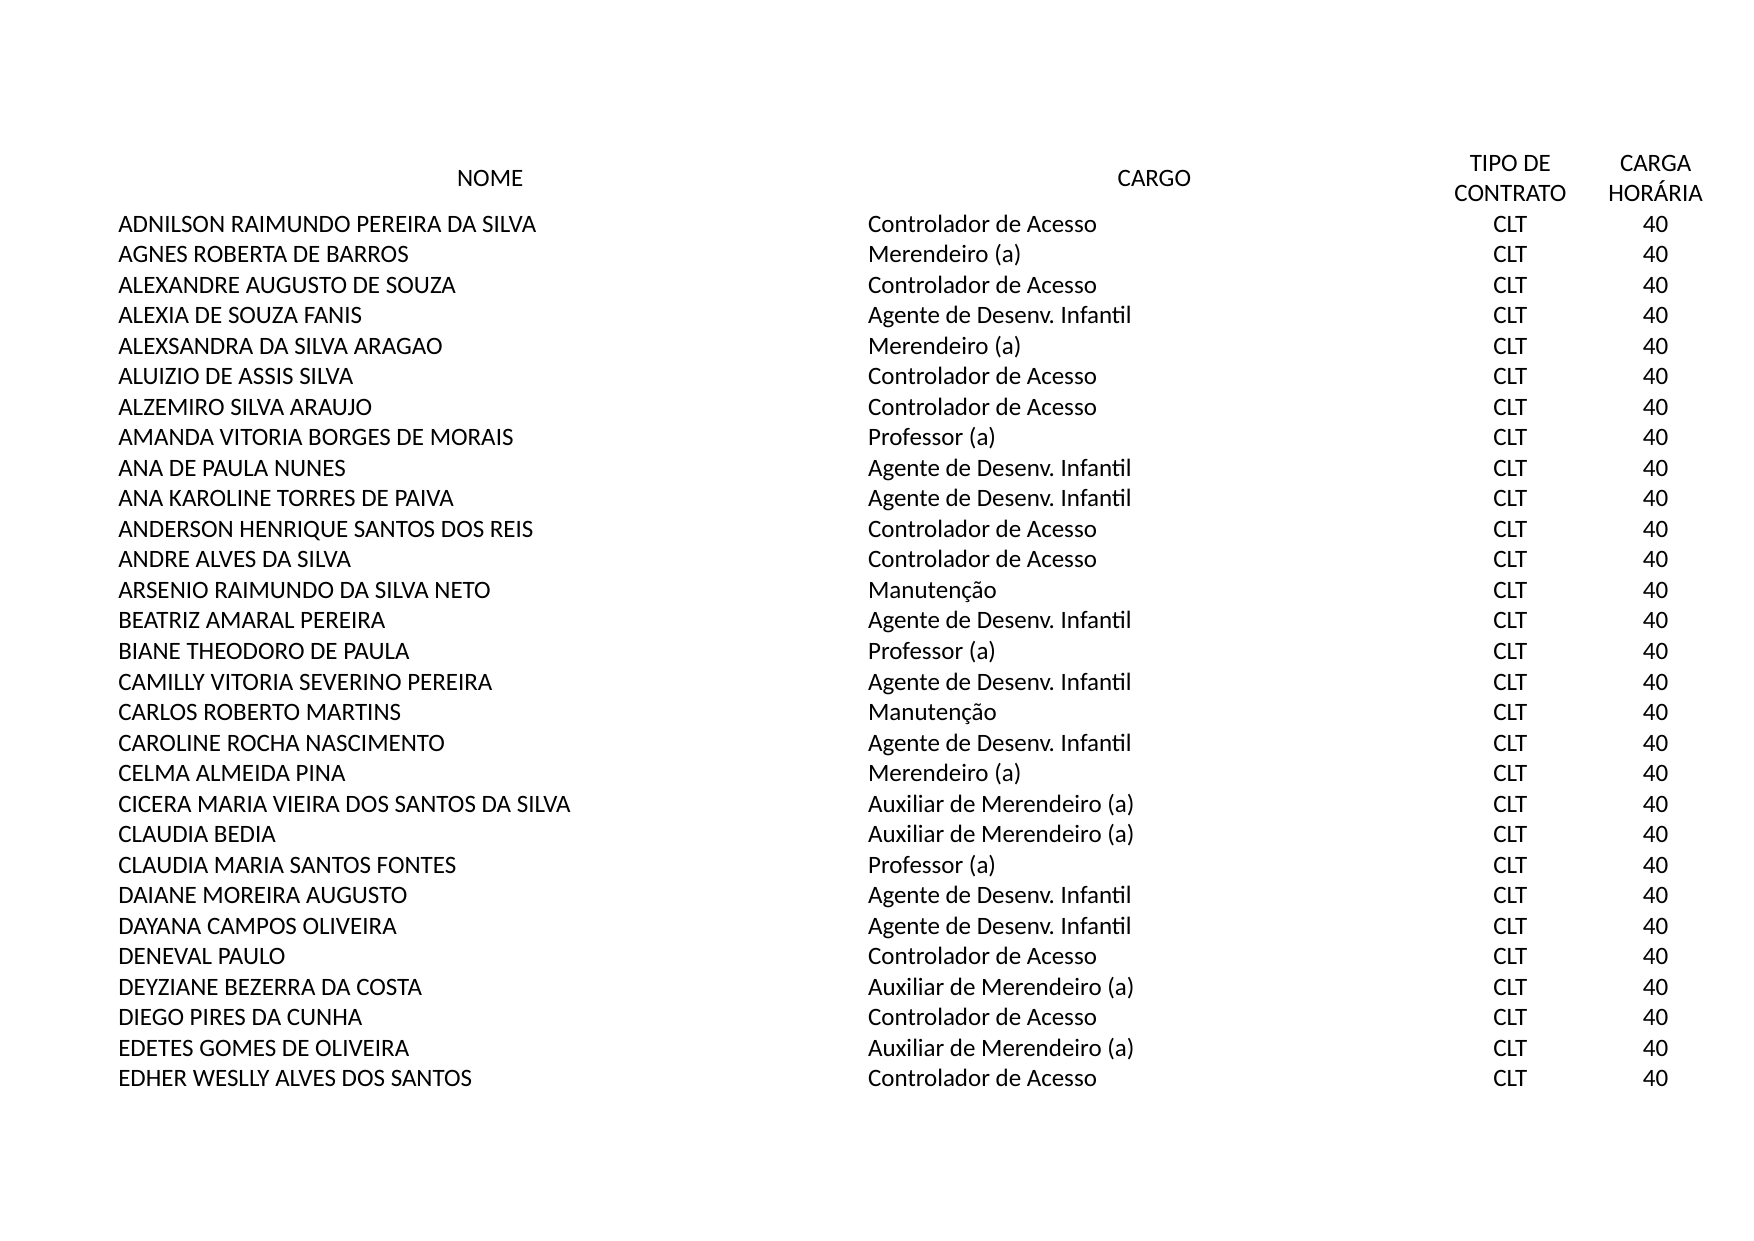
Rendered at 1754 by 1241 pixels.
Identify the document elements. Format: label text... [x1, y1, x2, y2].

table_cell 40 [1576, 635, 1734, 666]
table_cell Agente de Desenv. Infantil [865, 605, 1444, 635]
table_cell 40 [1576, 666, 1734, 696]
table_cell Professor (a) [865, 422, 1444, 452]
table_cell 40 [1576, 483, 1734, 513]
table_cell Agente de Desenv. Infantil [865, 879, 1444, 910]
table_cell Controlador de Acesso [865, 544, 1444, 574]
table_cell CLT [1444, 391, 1576, 422]
table_cell 40 [1576, 544, 1734, 574]
table_cell 40 [1576, 788, 1734, 818]
table_cell Controlador de Acesso [865, 1063, 1444, 1093]
table_cell CLT [1444, 452, 1576, 483]
table_cell CLT [1444, 666, 1576, 696]
table_cell 1.741,00 [1734, 757, 1754, 788]
table_cell CLT [1444, 239, 1576, 269]
table_cell AFAST DOENÇA [1734, 940, 1754, 971]
table_cell AMANDA VITORIA BORGES DE MORAIS [115, 422, 865, 452]
table_cell 1.822,00 [1734, 574, 1754, 605]
table_cell ALUIZIO DE ASSIS SILVA [115, 361, 865, 391]
table_cell ARSENIO RAIMUNDO DA SILVA NETO [115, 574, 865, 605]
table_cell Agente de Desenv. Infantil [865, 666, 1444, 696]
table_cell 1.431,58 [1734, 727, 1754, 757]
table_cell CLT [1444, 605, 1576, 635]
table_cell CAROLINE ROCHA NASCIMENTO [115, 727, 865, 757]
table_cell 1.431,58 [1734, 910, 1754, 940]
table_cell CLT [1444, 544, 1576, 574]
table_cell Agente de Desenv. Infantil [865, 910, 1444, 940]
table_cell DEYZIANE BEZERRA DA COSTA [115, 971, 865, 1001]
table_cell Controlador de Acesso [865, 208, 1444, 238]
table_cell CLAUDIA BEDIA [115, 818, 865, 849]
table_cell Professor (a) [865, 849, 1444, 879]
table_cell AGNES ROBERTA DE BARROS [115, 239, 865, 269]
table_cell ADNILSON RAIMUNDO PEREIRA DA SILVA [115, 208, 865, 238]
table_cell ALEXIA DE SOUZA FANIS [115, 300, 865, 330]
table_cell Auxiliar de Merendeiro (a) [865, 788, 1444, 818]
table_cell 40 [1576, 1063, 1734, 1093]
table_cell Merendeiro (a) [865, 239, 1444, 269]
table_cell DAIANE MOREIRA AUGUSTO [115, 879, 865, 910]
table_cell 40 [1576, 1032, 1734, 1062]
table_cell CLT [1444, 483, 1576, 513]
table_cell 40 [1576, 391, 1734, 422]
table_header CARGO [865, 147, 1444, 208]
table_cell EDETES GOMES DE OLIVEIRA [115, 1032, 865, 1062]
table_header CARGA HORÁRIA [1576, 147, 1734, 208]
table_cell 40 [1576, 513, 1734, 544]
table_cell 1.431,58 [1734, 879, 1754, 910]
table_cell CLT [1444, 635, 1576, 666]
table_cell CARLOS ROBERTO MARTINS [115, 696, 865, 727]
table_cell Controlador de Acesso [865, 391, 1444, 422]
table_cell 40 [1576, 757, 1734, 788]
table_cell Controlador de Acesso [865, 361, 1444, 391]
table_cell DAYANA CAMPOS OLIVEIRA [115, 910, 865, 940]
table_cell CLT [1444, 849, 1576, 879]
table_cell Controlador de Acesso [865, 513, 1444, 544]
table_cell 1.600,00 [1734, 513, 1754, 544]
table_cell DIEGO PIRES DA CUNHA [115, 1001, 865, 1032]
table_cell CLT [1444, 1001, 1576, 1032]
table_cell 1.600,00 [1734, 1001, 1754, 1032]
table_cell 40 [1576, 269, 1734, 299]
table_cell 1.431,58 [1734, 483, 1754, 513]
table_cell 40 [1576, 910, 1734, 940]
table_header NOME [115, 147, 865, 208]
table_cell BEATRIZ AMARAL PEREIRA [115, 605, 865, 635]
table_cell Agente de Desenv. Infantil [865, 452, 1444, 483]
table_cell 40 [1576, 422, 1734, 452]
table_cell 40 [1576, 940, 1734, 971]
table_cell 40 [1576, 879, 1734, 910]
table_cell 1.431,58 [1734, 605, 1754, 635]
table_cell 40 [1576, 239, 1734, 269]
table_cell 40 [1576, 361, 1734, 391]
table_cell 40 [1576, 300, 1734, 330]
table_cell Auxiliar de Merendeiro (a) [865, 1032, 1444, 1062]
table_cell CLT [1444, 788, 1576, 818]
table_cell BIANE THEODORO DE PAULA [115, 635, 865, 666]
table_cell CLT [1444, 910, 1576, 940]
table_cell ANA KAROLINE TORRES DE PAIVA [115, 483, 865, 513]
table_cell 1.600,00 [1734, 1063, 1754, 1093]
table_cell CLT [1444, 879, 1576, 910]
table_cell 40 [1576, 574, 1734, 605]
table_cell 40 [1576, 849, 1734, 879]
table_cell 1.822,00 [1734, 696, 1754, 727]
table_cell ALEXSANDRA DA SILVA ARAGAO [115, 330, 865, 361]
table_cell CLT [1444, 1063, 1576, 1093]
table_cell Controlador de Acesso [865, 1001, 1444, 1032]
table_cell EDHER WESLLY ALVES DOS SANTOS [115, 1063, 865, 1093]
table_cell 1.431,58 [1734, 666, 1754, 696]
table_cell Auxiliar de Merendeiro (a) [865, 818, 1444, 849]
table_cell 40 [1576, 1001, 1734, 1032]
table_cell 40 [1576, 727, 1734, 757]
table_cell CLT [1444, 513, 1576, 544]
table_cell Controlador de Acesso [865, 269, 1444, 299]
table_cell Professor (a) [865, 635, 1444, 666]
table_header TIPO DE CONTRATO [1444, 147, 1576, 208]
table_cell 40 [1576, 971, 1734, 1001]
table_cell CLT [1444, 422, 1576, 452]
table_cell CAMILLY VITORIA SEVERINO PEREIRA [115, 666, 865, 696]
table_cell CELMA ALMEIDA PINA [115, 757, 865, 788]
table_cell 2.886,00 [1734, 849, 1754, 879]
table_cell Manutenção [865, 696, 1444, 727]
table_cell 1.431,58 [1734, 818, 1754, 849]
table_cell 1.431,58 [1734, 971, 1754, 1001]
table_cell 1.600,00 [1734, 391, 1754, 422]
table_cell CLT [1444, 208, 1576, 238]
table_cell ANDRE ALVES DA SILVA [115, 544, 865, 574]
table_cell DENEVAL PAULO [115, 940, 865, 971]
table_cell 1.600,00 [1734, 269, 1754, 299]
table_cell 1.741,00 [1734, 330, 1754, 361]
table_cell 1.600,00 [1734, 544, 1754, 574]
table_cell CLT [1444, 818, 1576, 849]
table_cell ALZEMIRO SILVA ARAUJO [115, 391, 865, 422]
table_cell Agente de Desenv. Infantil [865, 300, 1444, 330]
table_cell CLT [1444, 1032, 1576, 1062]
table_cell CLT [1444, 361, 1576, 391]
table_cell 1.600,00 [1734, 208, 1754, 238]
table_cell CLT [1444, 971, 1576, 1001]
table_cell CLT [1444, 330, 1576, 361]
table_cell 2.886,00 [1734, 422, 1754, 452]
table_cell 1.431,58 [1734, 1032, 1754, 1062]
table_cell 40 [1576, 605, 1734, 635]
table_cell 2.886,00 [1734, 635, 1754, 666]
table_cell Agente de Desenv. Infantil [865, 483, 1444, 513]
table_cell CLT [1444, 727, 1576, 757]
table_cell CLT [1444, 940, 1576, 971]
table_cell 40 [1576, 696, 1734, 727]
table_cell ALEXANDRE AUGUSTO DE SOUZA [115, 269, 865, 299]
table_cell ANDERSON HENRIQUE SANTOS DOS REIS [115, 513, 865, 544]
table_cell Merendeiro (a) [865, 330, 1444, 361]
table_cell 1.741,00 [1734, 239, 1754, 269]
table_header SALÁRIO BRUTO [1734, 147, 1754, 208]
table_cell Agente de Desenv. Infantil [865, 727, 1444, 757]
table_cell ANA DE PAULA NUNES [115, 452, 865, 483]
table_cell CLT [1444, 574, 1576, 605]
table_cell Merendeiro (a) [865, 757, 1444, 788]
table_cell CLT [1444, 757, 1576, 788]
table_cell Controlador de Acesso [865, 940, 1444, 971]
table_cell Manutenção [865, 574, 1444, 605]
table_cell 1.431,58 [1734, 788, 1754, 818]
table_cell 1.600,00 [1734, 361, 1754, 391]
table_cell 40 [1576, 452, 1734, 483]
table_cell Auxiliar de Merendeiro (a) [865, 971, 1444, 1001]
table_cell CLAUDIA MARIA SANTOS FONTES [115, 849, 865, 879]
table_cell CLT [1444, 300, 1576, 330]
table_cell 40 [1576, 818, 1734, 849]
table_cell CLT [1444, 269, 1576, 299]
table_cell 1.431,58 [1734, 452, 1754, 483]
table_cell CLT [1444, 696, 1576, 727]
table_cell 1.431,58 [1734, 300, 1754, 330]
table_cell 40 [1576, 330, 1734, 361]
table_cell 40 [1576, 208, 1734, 238]
table_cell CICERA MARIA VIEIRA DOS SANTOS DA SILVA [115, 788, 865, 818]
